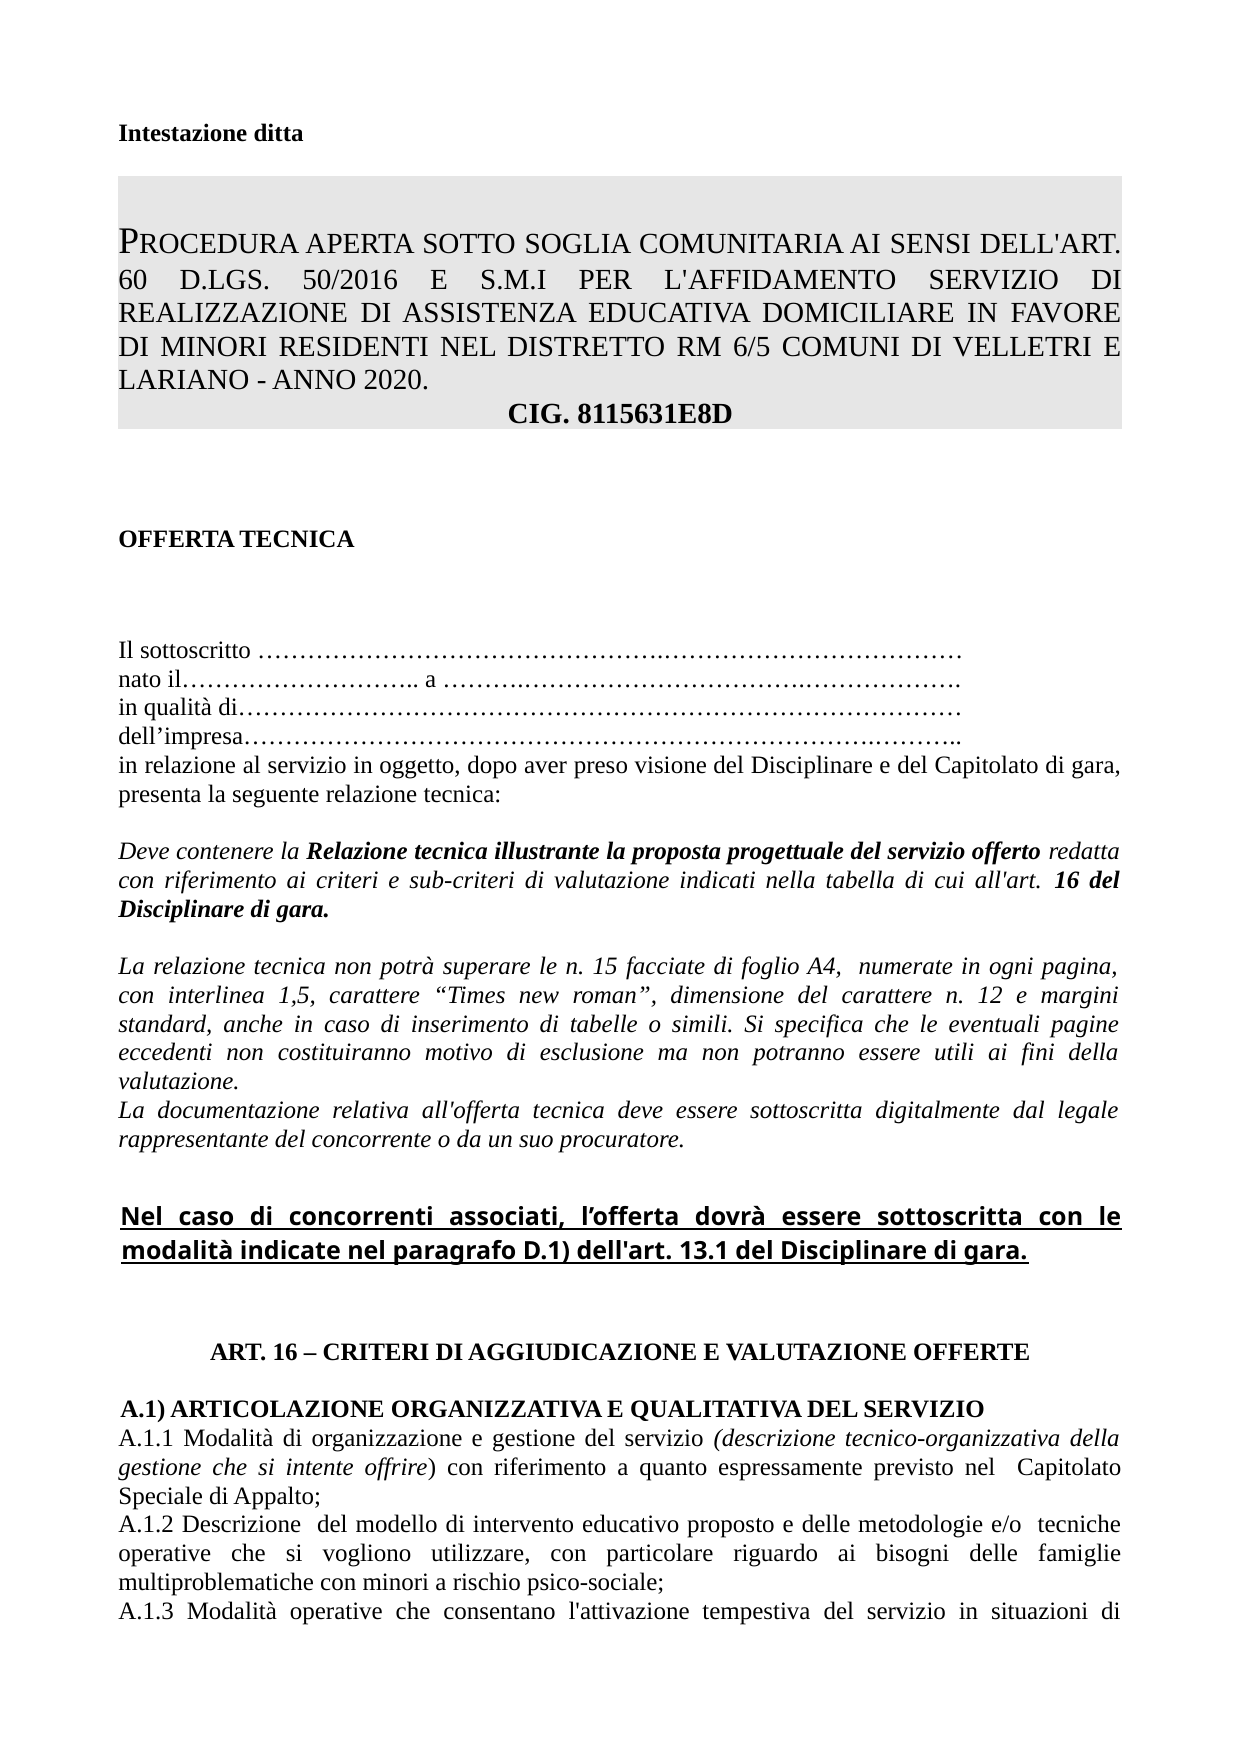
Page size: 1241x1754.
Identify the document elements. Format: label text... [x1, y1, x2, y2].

text OFFERTA TECNICA [118, 524, 1122, 552]
text CIG. 8115631E8D [118, 396, 1122, 429]
text A.1) ARTICOLAZIONE ORGANIZZATIVA E QUALITATIVA DEL SERVIZIO [120, 1394, 1122, 1423]
text Intestazione ditta [118, 118, 1122, 147]
text PROCEDURA APERTA SOTTO SOGLIA COMUNITARIA AI SENSI DELL'ART. 60 D.LGS. 50/2016 E S.M.I PER L'AFFIDAMENTO SERVIZIO DI REALIZZAZIONE DI ASSISTENZA EDUCATIVA DOMICILIARE IN FAVORE DI MINORI RESIDENTI NEL DISTRETTO RM 6/5 COMUNI DI VELLETRI E LARIANO - ANNO 2020. [118, 219, 1122, 396]
text A.1.2 Descrizione del modello di intervento educativo proposto e delle metodologie e/o tecniche operative che si vogliono utilizzare, con particolare riguardo ai bisogni delle famiglie multiproblematiche con minori a rischio psico-sociale; [118, 1509, 1122, 1596]
text nato il……………………….. a ……….…………………………….………………. [118, 664, 1122, 692]
text A.1.1 Modalità di organizzazione e gestione del servizio (descrizione tecnico-organizzativa della gestione che si intente offrire) con riferimento a quanto espressamente previsto nel Capitolato Speciale di Appalto; [118, 1423, 1122, 1509]
text dell’impresa………………………………………………………………….……….. [118, 721, 1122, 750]
text in relazione al servizio in oggetto, dopo aver preso visione del Disciplinare e del Capitolato di gara, presenta la seguente relazione tecnica: [118, 750, 1122, 807]
text Deve contenere la Relazione tecnica illustrante la proposta progettuale del servizio offerto redatta con riferimento ai criteri e sub-criteri di valutazione indicati nella tabella di cui all'art. 16 del Disciplinare di gara. [118, 836, 1122, 922]
text in qualità di…………………………………………………………………………… [118, 692, 1122, 721]
text La documentazione relativa all'offerta tecnica deve essere sottoscritta digitalmente dal legale rappresentante del concorrente o da un suo procuratore. [118, 1095, 1122, 1152]
text Il sottoscritto ………………………………………….……………………………… [118, 635, 1122, 664]
subtitle ART. 16 – CRITERI DI AGGIUDICAZIONE E VALUTAZIONE OFFERTE [118, 1337, 1122, 1366]
text La relazione tecnica non potrà superare le n. 15 facciate di foglio A4, numerate in ogni pagina, con interlinea 1,5, carattere “Times new roman”, dimensione del carattere n. 12 e margini standard, anche in caso di inserimento di tabelle o simili. Si specifica che le eventuali pagine eccedenti non costituiranno motivo di esclusione ma non potranno essere utili ai fini della valutazione. [118, 951, 1122, 1095]
text A.1.3 Modalità operative che consentano l'attivazione tempestiva del servizio in situazioni di [118, 1596, 1122, 1624]
text Nel caso di concorrenti associati, l’offerta dovrà essere sottoscritta con le [120, 1199, 1122, 1228]
text modalità indicate nel paragrafo D.1) dell'art. 13.1 del Disciplinare di gara. [120, 1230, 1122, 1267]
